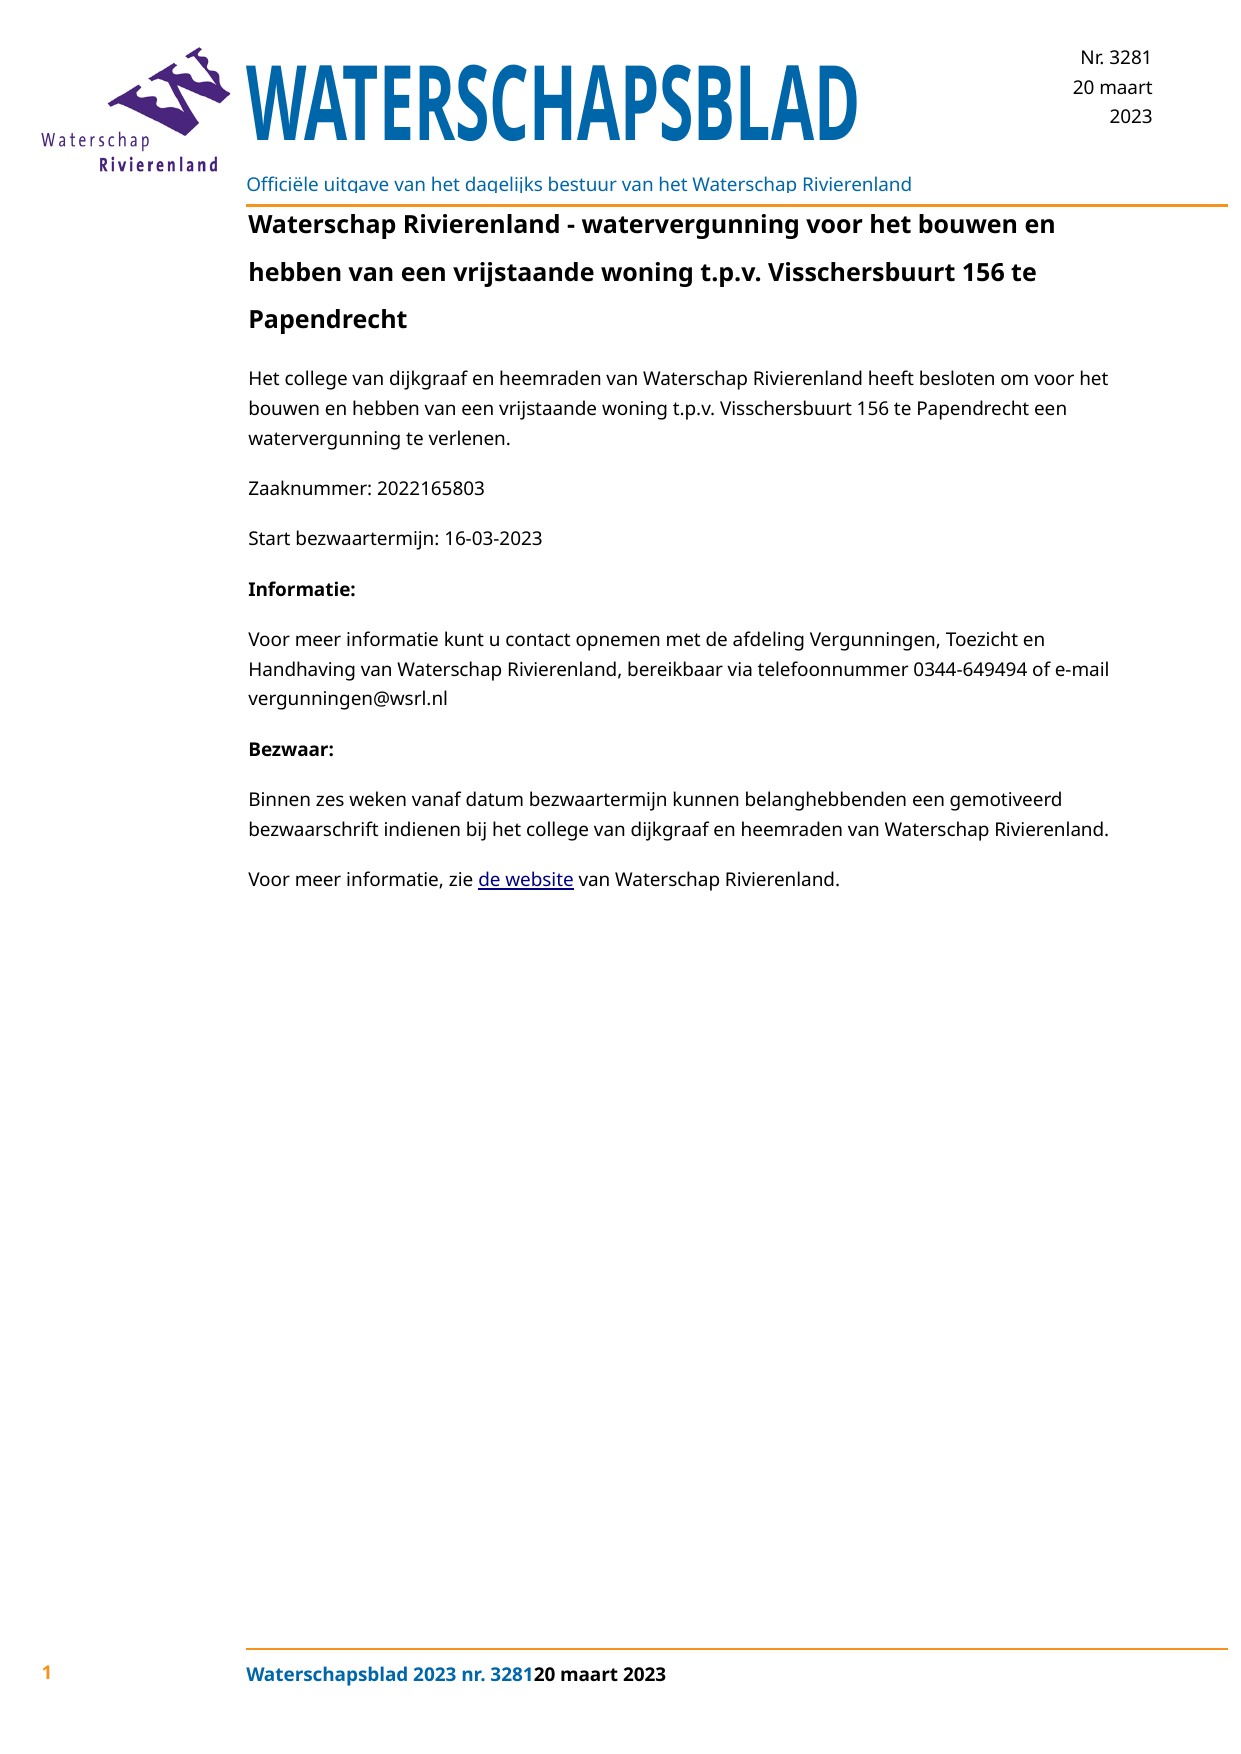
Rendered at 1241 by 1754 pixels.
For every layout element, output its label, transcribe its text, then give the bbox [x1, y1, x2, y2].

text Waterschap Rivierenland - watervergunning voor het bouwen en hebben van een vrijstaande woning t.p.v. Visschersbuurt 156 te Papendrecht [248, 207, 1152, 336]
text Informatie: [248, 576, 1152, 602]
text Start bezwaartermijn: 16-03-2023 [248, 526, 1152, 551]
text Voor meer informatie, zie de website van Waterschap Rivierenland. [248, 866, 1152, 892]
text Binnen zes weken vanaf datum bezwaartermijn kunnen belanghebbenden een gemotiveerd bezwaarschrift indienen bij het college van dijkgraaf en heemraden van Waterschap Rivierenland. [248, 786, 1152, 842]
text Zaaknummer: 2022165803 [248, 475, 1152, 501]
text Het college van dijkgraaf en heemraden van Waterschap Rivierenland heeft besloten om voor het bouwen en hebben van een vrijstaande woning t.p.v. Visschersbuurt 156 te Papendrecht een watervergunning te verlenen. [248, 366, 1152, 450]
picture [41, 47, 231, 172]
text Bezwaar: [248, 736, 1152, 762]
text Voor meer informatie kunt u contact opnemen met de afdeling Vergunningen, Toezicht en Handhaving van Waterschap Rivierenland, bereikbaar via telefoonnummer 0344-649494 of e-mail vergunningen@wsrl.nl [248, 626, 1152, 711]
